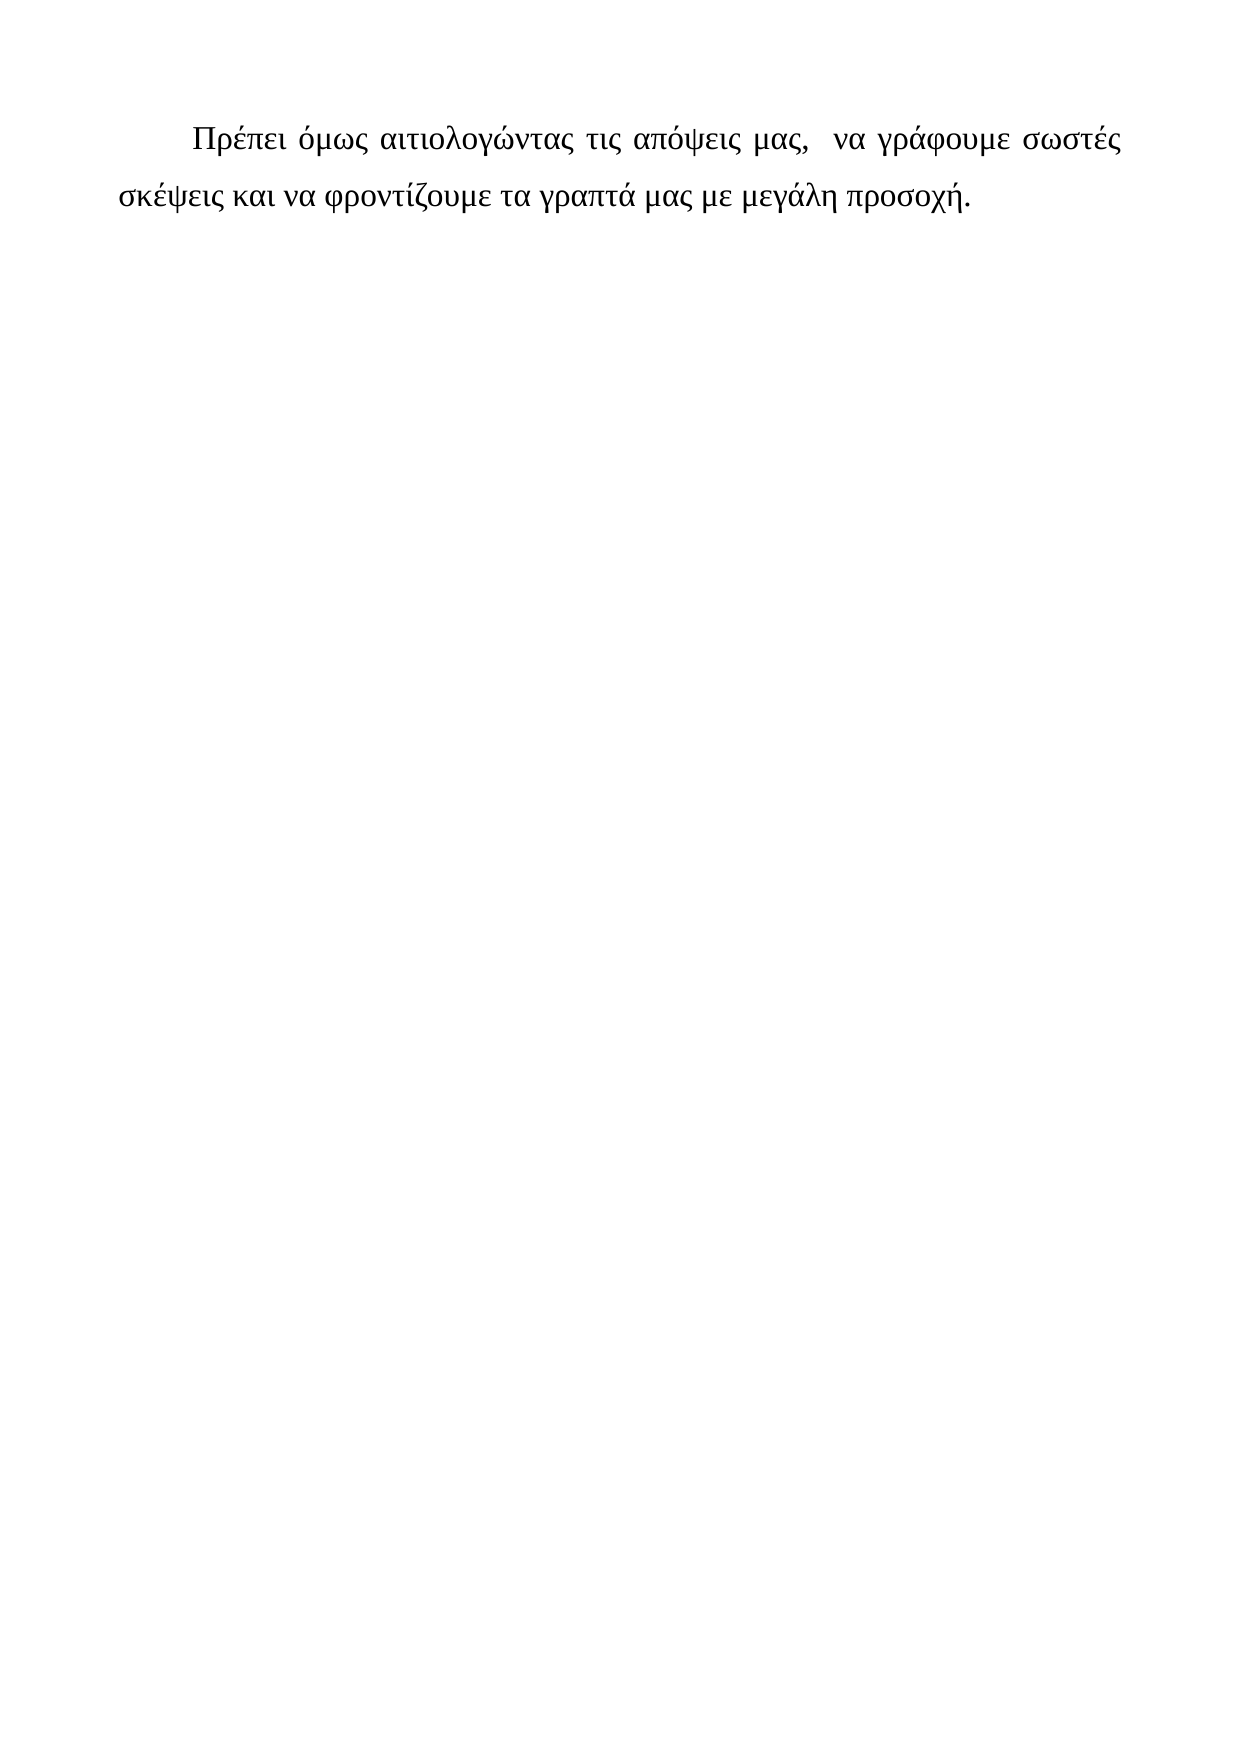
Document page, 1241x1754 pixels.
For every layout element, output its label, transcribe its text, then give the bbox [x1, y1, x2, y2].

text Πρέπει όμως αιτιολογώντας τις απόψεις μας, να γράφουμε σωστές σκέψεις και να φροντίζουμε τα γραπτά μας με μεγάλη προσοχή. [118, 118, 1122, 214]
